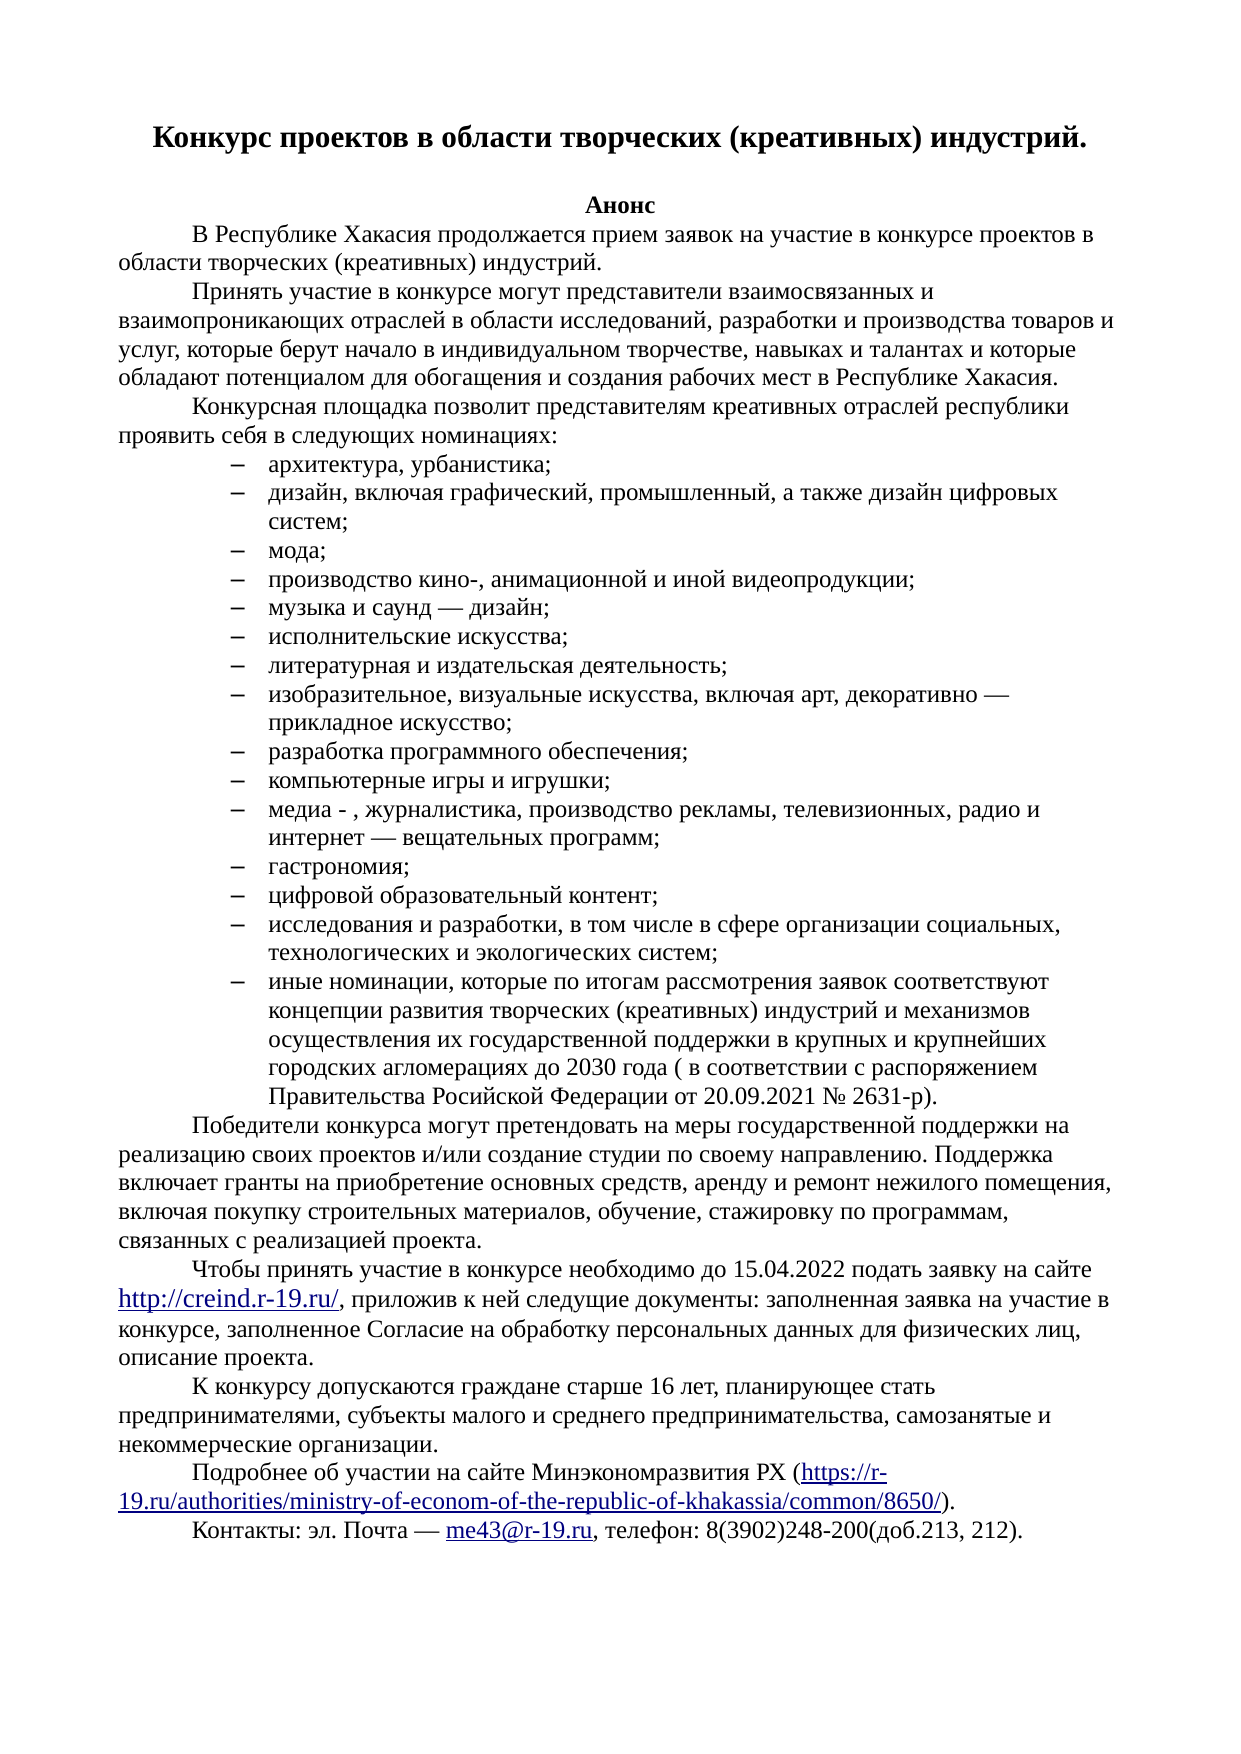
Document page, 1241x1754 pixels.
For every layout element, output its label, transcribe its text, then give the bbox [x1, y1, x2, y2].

text Чтобы принять участие в конкурсе необходимо до 15.04.2022 подать заявку на сайте http://creind.r-19.ru/, приложив к ней следущие документы: заполненная заявка на участие в конкурсе, заполненное Согласие на обработку персональных данных для физических лиц, описание проекта. [118, 1254, 1122, 1371]
list разработка программного обеспечения; [231, 736, 1122, 765]
text К конкурсу допускаются граждане старше 16 лет, планирующее стать предпринимателями, субъекты малого и среднего предпринимательства, самозанятые и некоммерческие организации. [118, 1371, 1122, 1457]
text Анонс [118, 190, 1122, 219]
list гастрономия; [231, 851, 1122, 880]
list литературная и издательская деятельность; [231, 650, 1122, 679]
text Конкурсная площадка позволит представителям креативных отраслей республики проявить себя в следующих номинациях: [118, 391, 1122, 449]
list цифровой образовательный контент; [231, 880, 1122, 909]
list изобразительное, визуальные искусства, включая арт, декоративно — прикладное искусство; [231, 679, 1122, 736]
list мода; [231, 535, 1122, 564]
list архитектура, урбанистика; [231, 449, 1122, 477]
list компьютерные игры и игрушки; [231, 765, 1122, 794]
text В Республике Хакасия продолжается прием заявок на участие в конкурсе проектов в области творческих (креативных) индустрий. [118, 219, 1122, 276]
list производство кино-, анимационной и иной видеопродукции; [231, 564, 1122, 592]
list исполнительские искусства; [231, 621, 1122, 650]
list иные номинации, которые по итогам рассмотрения заявок соответствуют концепции развития творческих (креативных) индустрий и механизмов осуществления их государственной поддержки в крупных и крупнейших городских агломерациях до 2030 года ( в соответствии с распоряжением Правительства Росийской Федерации от 20.09.2021 № 2631-р). [231, 966, 1122, 1110]
text Конкурс проектов в области творческих (креативных) индустрий. [118, 118, 1122, 154]
text Подробнее об участии на сайте Минэкономразвития РХ (https://r-19.ru/authorities/ministry-of-econom-of-the-republic-of-khakassia/common/8650/). [118, 1457, 1122, 1515]
list исследования и разработки, в том числе в сфере организации социальных, технологических и экологических систем; [231, 909, 1122, 966]
list дизайн, включая графический, промышленный, а также дизайн цифровых систем; [231, 477, 1122, 535]
text Принять участие в конкурсе могут представители взаимосвязанных и взаимопроникающих отраслей в области исследований, разработки и производства товаров и услуг, которые берут начало в индивидуальном творчестве, навыках и талантах и которые обладают потенциалом для обогащения и создания рабочих мест в Республике Хакасия. [118, 276, 1122, 391]
text Победители конкурса могут претендовать на меры государственной поддержки на реализацию своих проектов и/или создание студии по своему направлению. Поддержка включает гранты на приобретение основных средств, аренду и ремонт нежилого помещения, включая покупку строительных материалов, обучение, стажировку по программам, связанных с реализацией проекта. [118, 1110, 1122, 1254]
list музыка и саунд — дизайн; [231, 592, 1122, 621]
text Контакты: эл. Почта — me43@r-19.ru, телефон: 8(3902)248-200(доб.213, 212). [118, 1515, 1122, 1544]
list медиа - , журналистика, производство рекламы, телевизионных, радио и интернет — вещательных программ; [231, 794, 1122, 851]
